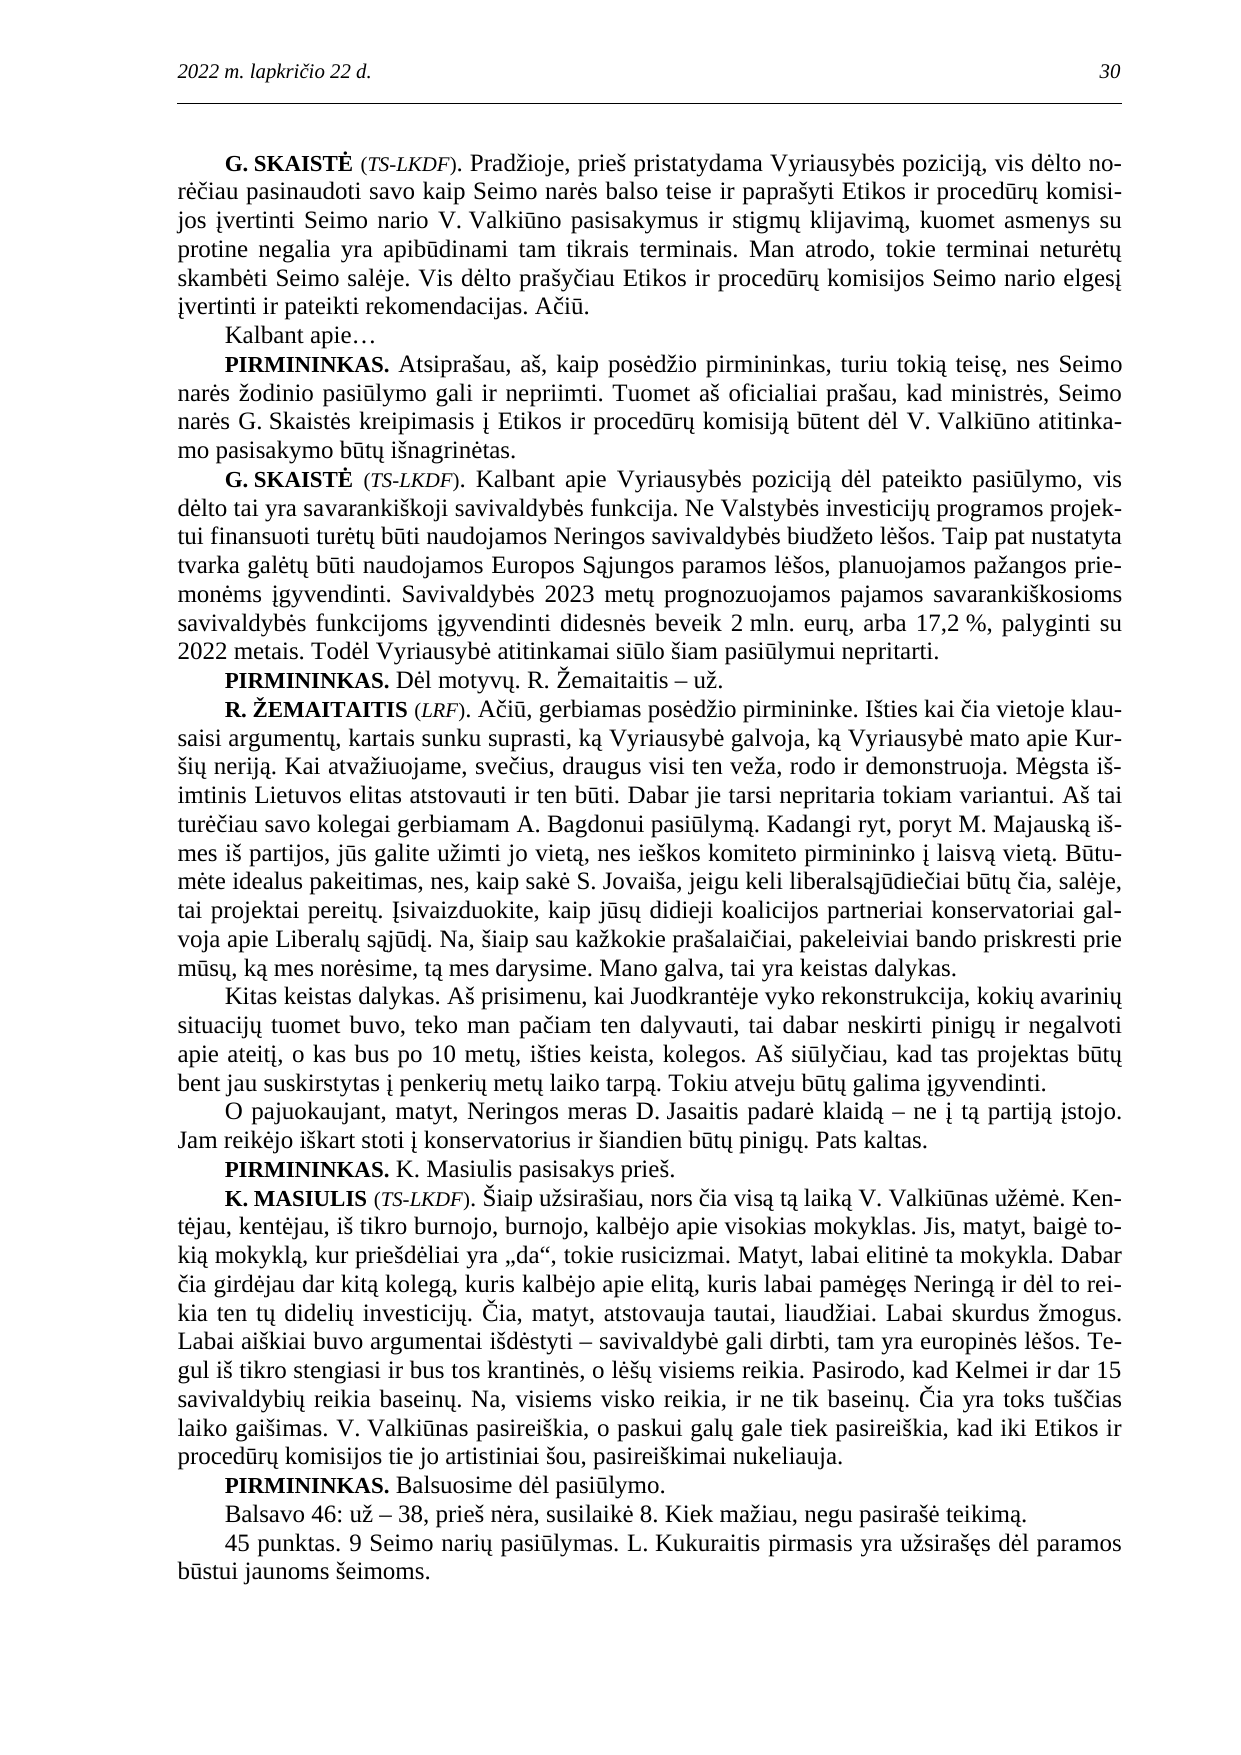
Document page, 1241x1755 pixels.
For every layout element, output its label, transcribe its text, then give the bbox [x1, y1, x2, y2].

text 45 punk­tas. 9 Sei­mo na­rių pa­siū­ly­mas. L. Ku­ku­rai­tis pir­ma­sis yra už­si­ra­šęs dėl pa­ra­mos būs­tui jau­noms šei­moms. [177, 1528, 1122, 1585]
text R. ŽEMAITAITIS (LRF). Ačiū, ger­bia­mas po­sė­džio pir­mi­nin­ke. Iš­ties kai čia vie­to­je klau­sai­si ar­gu­men­tų, kar­tais sun­ku su­pras­ti, ką Vy­riau­sy­bė gal­vo­ja, ką Vy­riau­sy­bė ma­to apie Kur­šių ne­ri­ją. Kai at­va­žiuo­ja­me, sve­čius, drau­gus vi­si ten ve­ža, ro­do ir de­monst­ruo­ja. Mėgs­ta iš­im­ti­nis Lie­tu­vos eli­tas at­sto­vau­ti ir ten bū­ti. Da­bar jie tar­si ne­pri­ta­ria to­kiam va­rian­tui. Aš tai tu­rė­čiau sa­vo ko­le­gai ger­bia­mam A. Bag­do­nui pa­siū­ly­mą. Ka­dan­gi ryt, po­ryt M. Ma­jaus­ką iš­mes iš par­ti­jos, jūs ga­li­te už­im­ti jo vie­tą, nes ieš­kos ko­mi­te­to pir­mi­nin­ko į lais­vą vie­tą. Bū­tu­mė­te ide­a­lus pa­kei­ti­mas, nes, kaip sa­kė S. Jo­vai­ša, jei­gu ke­li li­be­ral­są­jū­die­čiai bū­tų čia, sa­lė­je, tai pro­jek­tai per­ei­tų. Įsi­vaiz­duo­ki­te, kaip jū­sų di­die­ji ko­a­li­ci­jos part­ne­riai kon­ser­va­to­riai gal­vo­ja apie Li­be­ra­lų są­jū­dį. Na, šiaip sau kaž­ko­kie pra­ša­lai­čiai, pa­ke­lei­viai ban­do pri­skres­ti prie mū­sų, ką mes no­rė­si­me, tą mes da­ry­si­me. Ma­no gal­va, tai yra keis­tas da­ly­kas. [177, 694, 1122, 981]
text Bal­sa­vo 46: už – 38, prieš nė­ra, su­si­lai­kė 8. Kiek ma­žiau, ne­gu pa­si­ra­šė tei­ki­mą. [177, 1499, 1122, 1528]
text PIRMININKAS. Bal­suo­si­me dėl pa­siū­ly­mo. [177, 1470, 1122, 1499]
text G. SKAISTĖ (TS-LKDF). Pra­džio­je, prieš pri­sta­ty­da­ma Vy­riau­sy­bės po­zi­ci­ją, vis dėl­to no­rė­čiau pa­si­nau­do­ti sa­vo kaip Sei­mo na­rės bal­so tei­se ir pa­pra­šy­ti Eti­kos ir pro­ce­dū­rų ko­mi­si­jos įver­tin­ti Sei­mo na­rio V. Val­kiū­no pa­si­sa­ky­mus ir stig­mų kli­ja­vi­mą, kuo­met as­me­nys su pro­ti­ne ne­ga­lia yra api­bū­di­na­mi tam tik­rais ter­mi­nais. Man at­ro­do, to­kie ter­mi­nai ne­tu­rė­tų skam­bė­ti Sei­mo sa­lė­je. Vis dėl­to pra­šy­čiau Eti­kos ir pro­ce­dū­rų ko­mi­si­jos Sei­mo na­rio el­ge­sį įver­tin­ti ir pa­teik­ti re­ko­men­da­ci­jas. Ačiū. [177, 148, 1122, 320]
text PIRMININKAS. K. Ma­siu­lis pa­si­sa­kys prieš. [177, 1154, 1122, 1183]
text Ki­tas keis­tas da­ly­kas. Aš pri­si­me­nu, kai Juod­kran­tė­je vy­ko re­konst­ruk­ci­ja, ko­kių ava­ri­nių si­tu­a­ci­jų tuo­met bu­vo, te­ko man pa­čiam ten da­ly­vau­ti, tai da­bar ne­skir­ti pi­ni­gų ir ne­gal­vo­ti apie at­ei­tį, o kas bus po 10 me­tų, iš­ties keis­ta, ko­le­gos. Aš siū­ly­čiau, kad tas pro­jek­tas bū­tų bent jau su­skirs­ty­tas į pen­ke­rių me­tų lai­ko tar­pą. To­kiu at­ve­ju bū­tų ga­li­ma įgy­ven­din­ti. [177, 981, 1122, 1096]
text K. MASIULIS (TS-LKDF). Šiaip už­si­ra­šiau, nors čia vi­są tą lai­ką V. Val­kiū­nas už­ėmė. Ken­tė­jau, ken­tė­jau, iš tik­ro bur­no­jo, bur­no­jo, kal­bė­jo apie vi­so­kias mo­kyk­las. Jis, ma­tyt, bai­gė to­kią mo­kyk­lą, kur prieš­dė­liai yra „da“, to­kie ru­si­ciz­mai. Ma­tyt, la­bai eli­ti­nė ta mo­kyk­la. Da­bar čia gir­dė­jau dar ki­tą ko­le­gą, ku­ris kal­bė­jo apie eli­tą, ku­ris la­bai pa­mė­gęs Ne­rin­gą ir dėl to rei­kia ten tų di­de­lių in­ves­ti­ci­jų. Čia, ma­tyt, at­sto­vau­ja tau­tai, liau­džiai. La­bai skur­dus žmo­gus. La­bai aiš­kiai bu­vo ar­gu­men­tai iš­dės­ty­ti – sa­vi­val­dy­bė ga­li dirb­ti, tam yra eu­ro­pi­nės lė­šos. Te­gul iš tik­ro sten­gia­si ir bus tos kran­ti­nės, o lė­šų vi­siems rei­kia. Pa­si­ro­do, kad Kel­mei ir dar 15 sa­vi­val­dy­bių rei­kia ba­sei­nų. Na, vi­siems vis­ko rei­kia, ir ne tik ba­sei­nų. Čia yra toks tuš­čias lai­ko gai­ši­mas. V. Val­kiū­nas pa­si­reiš­kia, o pas­kui ga­lų ga­le tiek pa­si­reiš­kia, kad iki Eti­kos ir pro­ce­dū­rų ko­mi­si­jos tie jo ar­tis­ti­niai šou, pa­si­reiš­ki­mai nu­ke­liau­ja. [177, 1183, 1122, 1470]
text PIRMININKAS. Dėl mo­ty­vų. R. Že­mai­tai­tis – už. [177, 665, 1122, 694]
text G. SKAISTĖ (TS-LKDF). Kal­bant apie Vy­riau­sy­bės po­zi­ci­ją dėl pa­teik­to pa­siū­ly­mo, vis dėl­to tai yra sa­va­ran­kiš­ko­ji sa­vi­val­dy­bės funk­ci­ja. Ne Vals­ty­bės in­ves­ti­ci­jų pro­gra­mos pro­jek­tui fi­nan­suo­ti tu­rė­tų bū­ti nau­do­ja­mos Ne­rin­gos sa­vi­val­dy­bės biu­dže­to lė­šos. Taip pat nu­sta­ty­ta tvar­ka ga­lė­tų bū­ti nau­do­ja­mos Eu­ro­pos Są­jun­gos pa­ra­mos lė­šos, pla­nuo­ja­mos pa­žan­gos prie­mo­nėms įgy­ven­din­ti. Sa­vi­val­dy­bės 2023 me­tų prog­no­zuo­ja­mos pa­ja­mos sa­va­ran­kiš­ko­sioms sa­vi­val­dy­bės funk­ci­joms įgy­ven­din­ti di­des­nės be­veik 2 mln. eu­rų, ar­ba 17,2 %, pa­ly­gin­ti su 2022 me­tais. To­dėl Vy­riau­sy­bė ati­tin­ka­mai siū­lo šiam pa­siū­ly­mui ne­pri­tar­ti. [177, 464, 1122, 665]
text Kal­bant apie… [177, 320, 1122, 349]
text O pa­juo­kau­jant, ma­tyt, Ne­rin­gos me­ras D. Ja­sai­tis pa­da­rė klai­dą – ne į tą par­ti­ją įsto­jo. Jam rei­kė­jo iš­kart sto­ti į kon­ser­va­to­rius ir šian­dien bū­tų pi­ni­gų. Pats kal­tas. [177, 1096, 1122, 1154]
text PIRMININKAS. At­si­pra­šau, aš, kaip po­sė­džio pir­mi­nin­kas, tu­riu to­kią tei­sę, nes Sei­mo na­rės žo­di­nio pa­siū­ly­mo ga­li ir ne­pri­im­ti. Tuo­met aš ofi­cia­liai pra­šau, kad mi­nist­rės, Sei­mo na­rės G. Skais­tės krei­pi­ma­sis į Eti­kos ir pro­ce­dū­rų ko­mi­si­ją bū­tent dėl V. Val­kiū­no ati­tin­ka­mo pa­si­sa­ky­mo bū­tų iš­nag­ri­nė­tas. [177, 349, 1122, 464]
